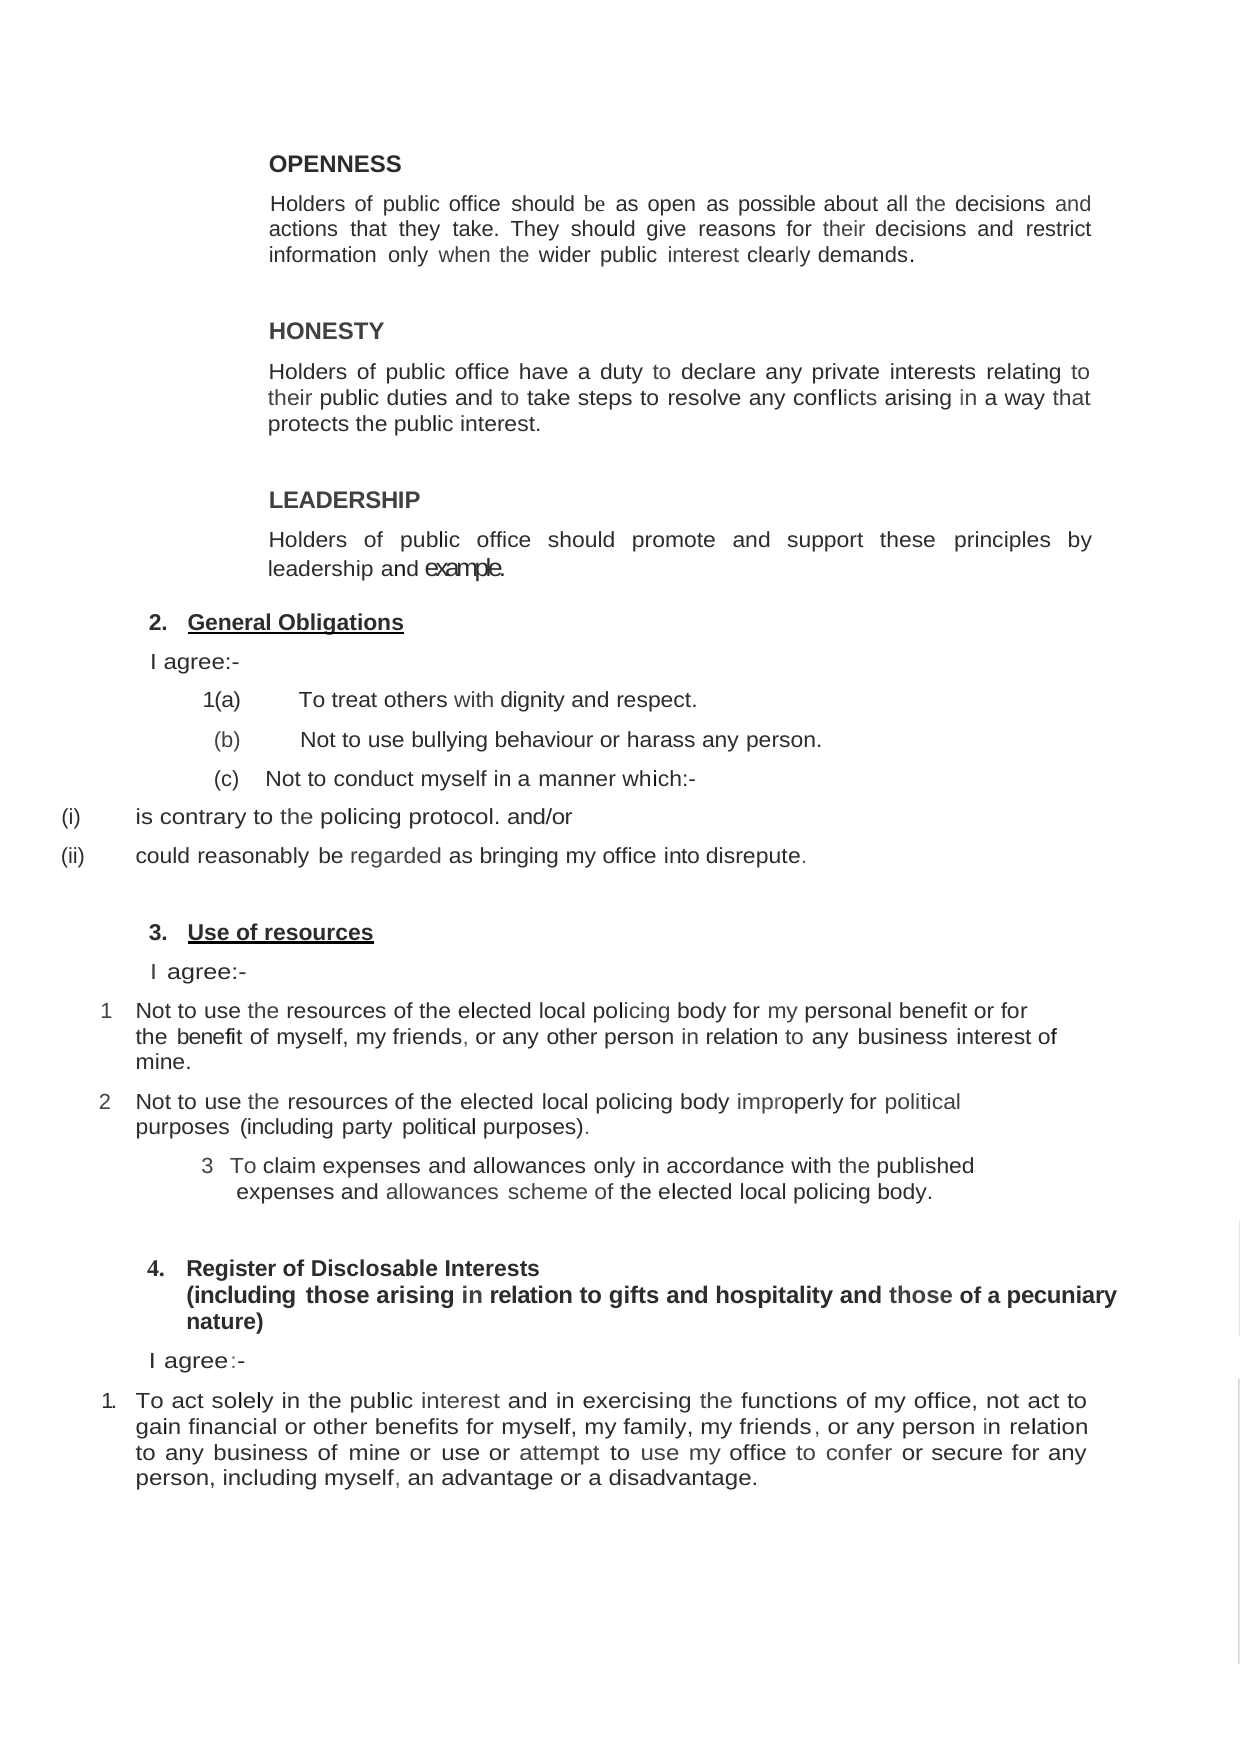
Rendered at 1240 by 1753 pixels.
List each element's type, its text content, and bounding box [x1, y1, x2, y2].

list could reasonably be regarded as bringing my office into disrepute. [61, 843, 1239, 868]
list Not to use the resources of the elected local policing body for my personal benefit or for the benefit of myself, my friends, or any other person in relation to any business interest of mine. [100, 998, 1063, 1074]
text Holders of public office have a duty to declare any private interests relating to their public duties and to take steps to resolve any conflicts arising in a way that protects the public interest. [268, 359, 1091, 436]
text I agree:- [150, 649, 1239, 674]
subtitle Register of Disclosable Interests [147, 1253, 1239, 1281]
list Not to conduct myself in a manner which:- [214, 766, 1239, 791]
subtitle LEADERSHIP [268, 486, 1239, 513]
subtitle OPENNESS [268, 149, 1239, 177]
text nature) [186, 1309, 1239, 1335]
subtitle General Obligations [148, 609, 1239, 635]
list Not to use the resources of the elected local policing body improperly for political purposes (including party political purposes). [99, 1088, 1045, 1139]
subtitle Use of resources [148, 919, 1239, 945]
text Holders of public office should be as open as possible about all the decisions and actions that they take. They should give reasons for their decisions and restrict information only when the wider public interest clearly demands. [268, 189, 1092, 267]
list is contrary to the policing protocol. and/or [61, 804, 728, 829]
text 1(a) To treat others with dignity and respect. [202, 687, 1239, 712]
subtitle HONESTY [268, 317, 1239, 344]
list To act solely in the public interest and in exercising the functions of my office, not act to gain financial or other benefits for myself, my family, my friends, or any person in relation to any business of mine or use or attempt to use my office to confer or secure for any person, including myself, an advantage or a disadvantage. [101, 1388, 1088, 1490]
text Holders of public office should promote and support these principles by leadership and example. [268, 527, 1092, 581]
list To claim expenses and allowances only in accordance with the published expenses and allowances scheme of the elected local policing body. [201, 1153, 1074, 1204]
text (including those arising in relation to gifts and hospitality and those of a pecuniary [186, 1281, 1239, 1309]
text I agree:- [150, 959, 1239, 984]
text (b) Not to use bullying behaviour or harass any person. [214, 727, 1239, 752]
text I agree:- [148, 1348, 1239, 1374]
